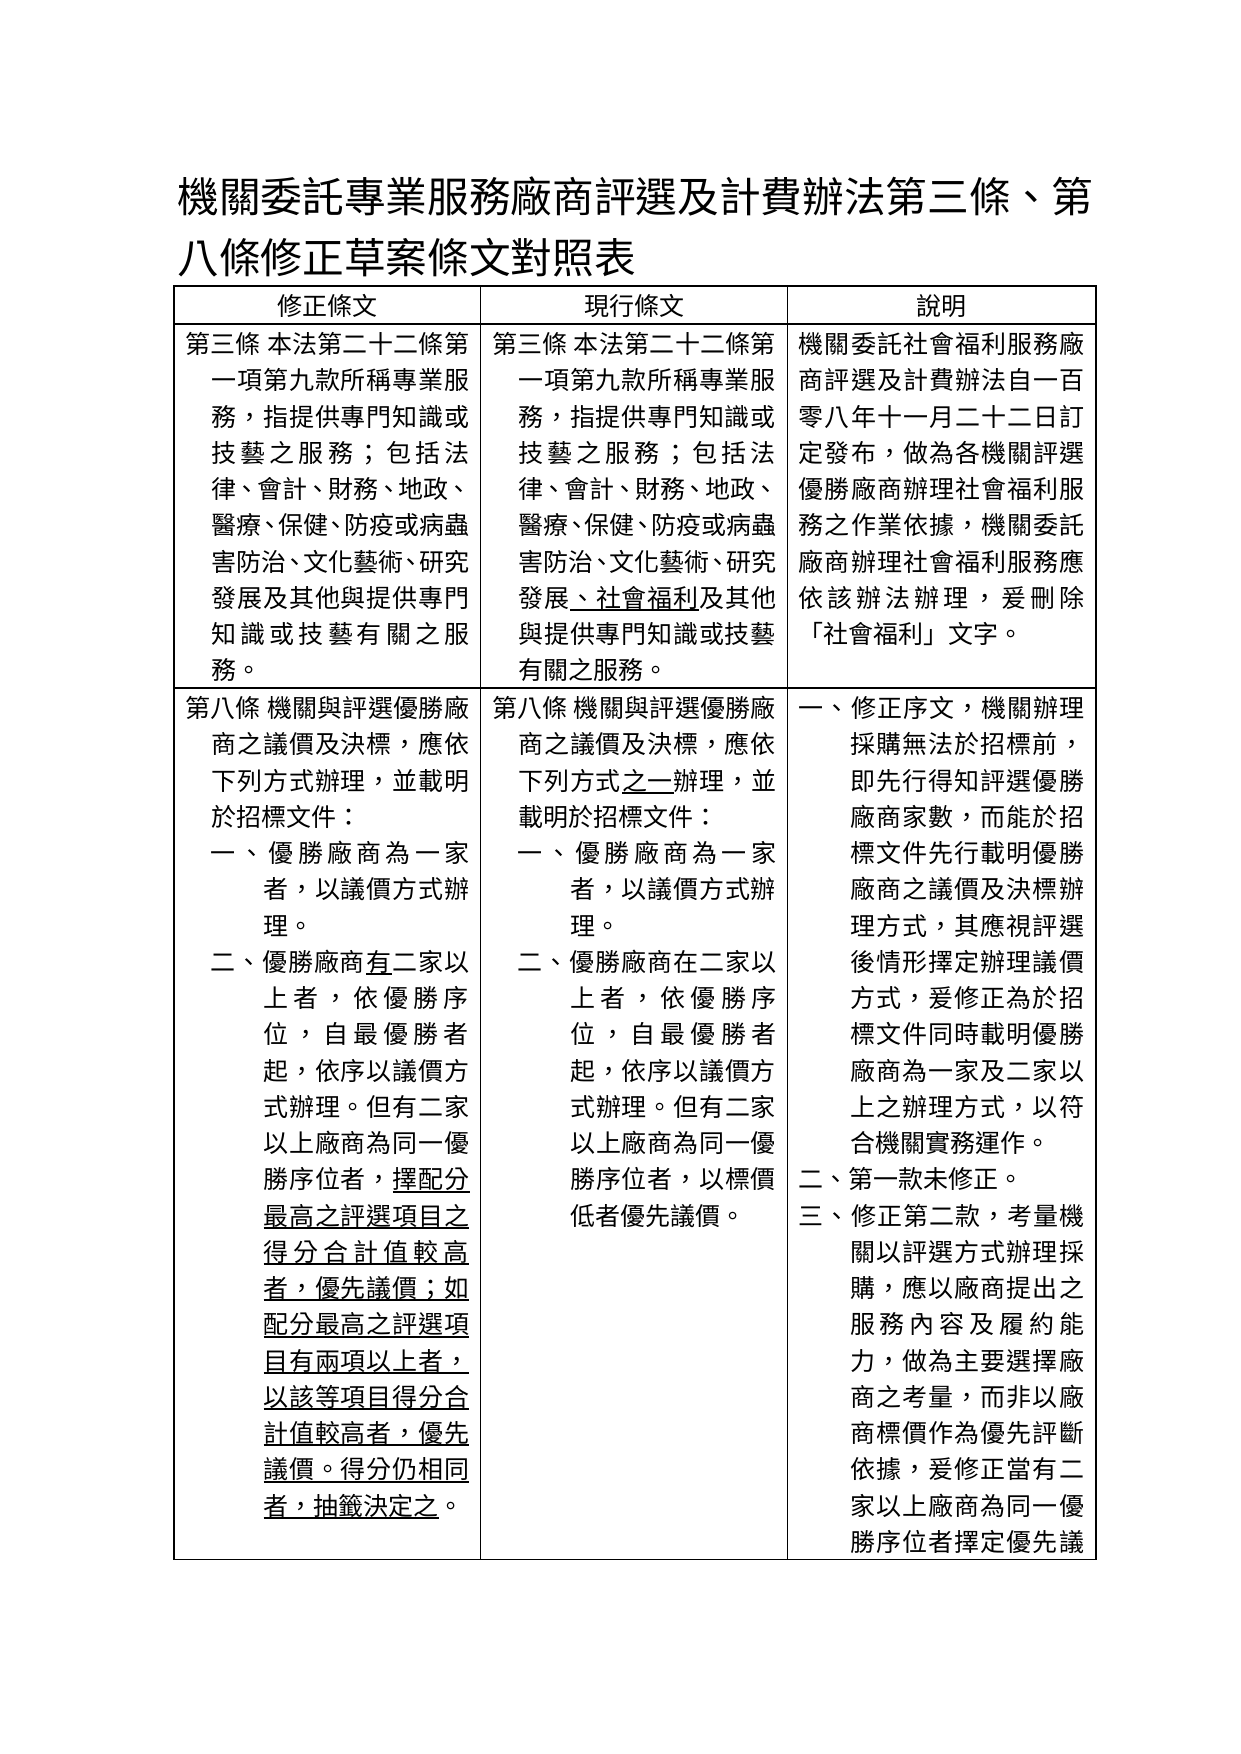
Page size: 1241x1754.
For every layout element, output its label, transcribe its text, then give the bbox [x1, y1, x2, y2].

table_header 說明 [788, 287, 1095, 323]
table_header 現行條文 [481, 287, 787, 323]
table_cell 第三條 本法第二十二條第一項第九款所稱專業服務，指提供專門知識或技藝之服務；包括法律、會計、財務、地政、醫療、保健、防疫或病蟲害防治、文化藝術、研究發展及其他與提供專門知識或技藝有關之服務。 [175, 325, 480, 687]
table_cell 一、修正序文，機關辦理採購無法於招標前，即先行得知評選優勝廠商家數，而能於招標文件先行載明優勝廠商之議價及決標辦理方式，其應視評選後情形擇定辦理議價方式，爰修正為於招標文件同時載明優勝廠商為一家及二家以上之辦理方式，以符合機關實務運作。 二、第一款未修正。 三、修正第二款，考量機關以評選方式辦理採購，應以廠商提出之服務內容及履約能力，做為主要選擇廠商之考量，而非以廠商標價作為優先評斷依據，爰修正當有二家以上廠商為同一優勝序位者擇定優先議 [788, 689, 1095, 1558]
table_cell 第八條 機關與評選優勝廠商之議價及決標，應依下列方式之一辦理，並載明於招標文件： 一、優勝廠商為一家者，以議價方式辦理。 二、優勝廠商在二家以上者，依優勝序位，自最優勝者起，依序以議價方式辦理。但有二家以上廠商為同一優勝序位者，以標價低者優先議價。 [481, 689, 787, 1558]
table_cell 第三條 本法第二十二條第一項第九款所稱專業服務，指提供專門知識或技藝之服務；包括法律、會計、財務、地政、醫療、保健、防疫或病蟲害防治、文化藝術、研究發展、社會福利及其他與提供專門知識或技藝有關之服務。 [481, 325, 787, 687]
table_header 修正條文 [175, 287, 480, 323]
text 機關委託專業服務廠商評選及計費辦法第三條、第八條修正草案條文對照表 [177, 164, 1092, 285]
table_cell 機關委託社會福利服務廠商評選及計費辦法自一百零八年十一月二十二日訂定發布，做為各機關評選優勝廠商辦理社會福利服務之作業依據，機關委託廠商辦理社會福利服務應依該辦法辦理，爰刪除「社會福利」文字。 [788, 325, 1095, 687]
table_cell 第八條 機關與評選優勝廠商之議價及決標，應依下列方式辦理，並載明於招標文件： 一、優勝廠商為一家者，以議價方式辦理。 二、優勝廠商有二家以上者，依優勝序位，自最優勝者起，依序以議價方式辦理。但有二家以上廠商為同一優勝序位者，擇配分最高之評選項目之得分合計值較高者，優先議價；如配分最高之評選項目有兩項以上者，以該等項目得分合計值較高者，優先議價。得分仍相同者，抽籤決定之。 [175, 689, 480, 1558]
